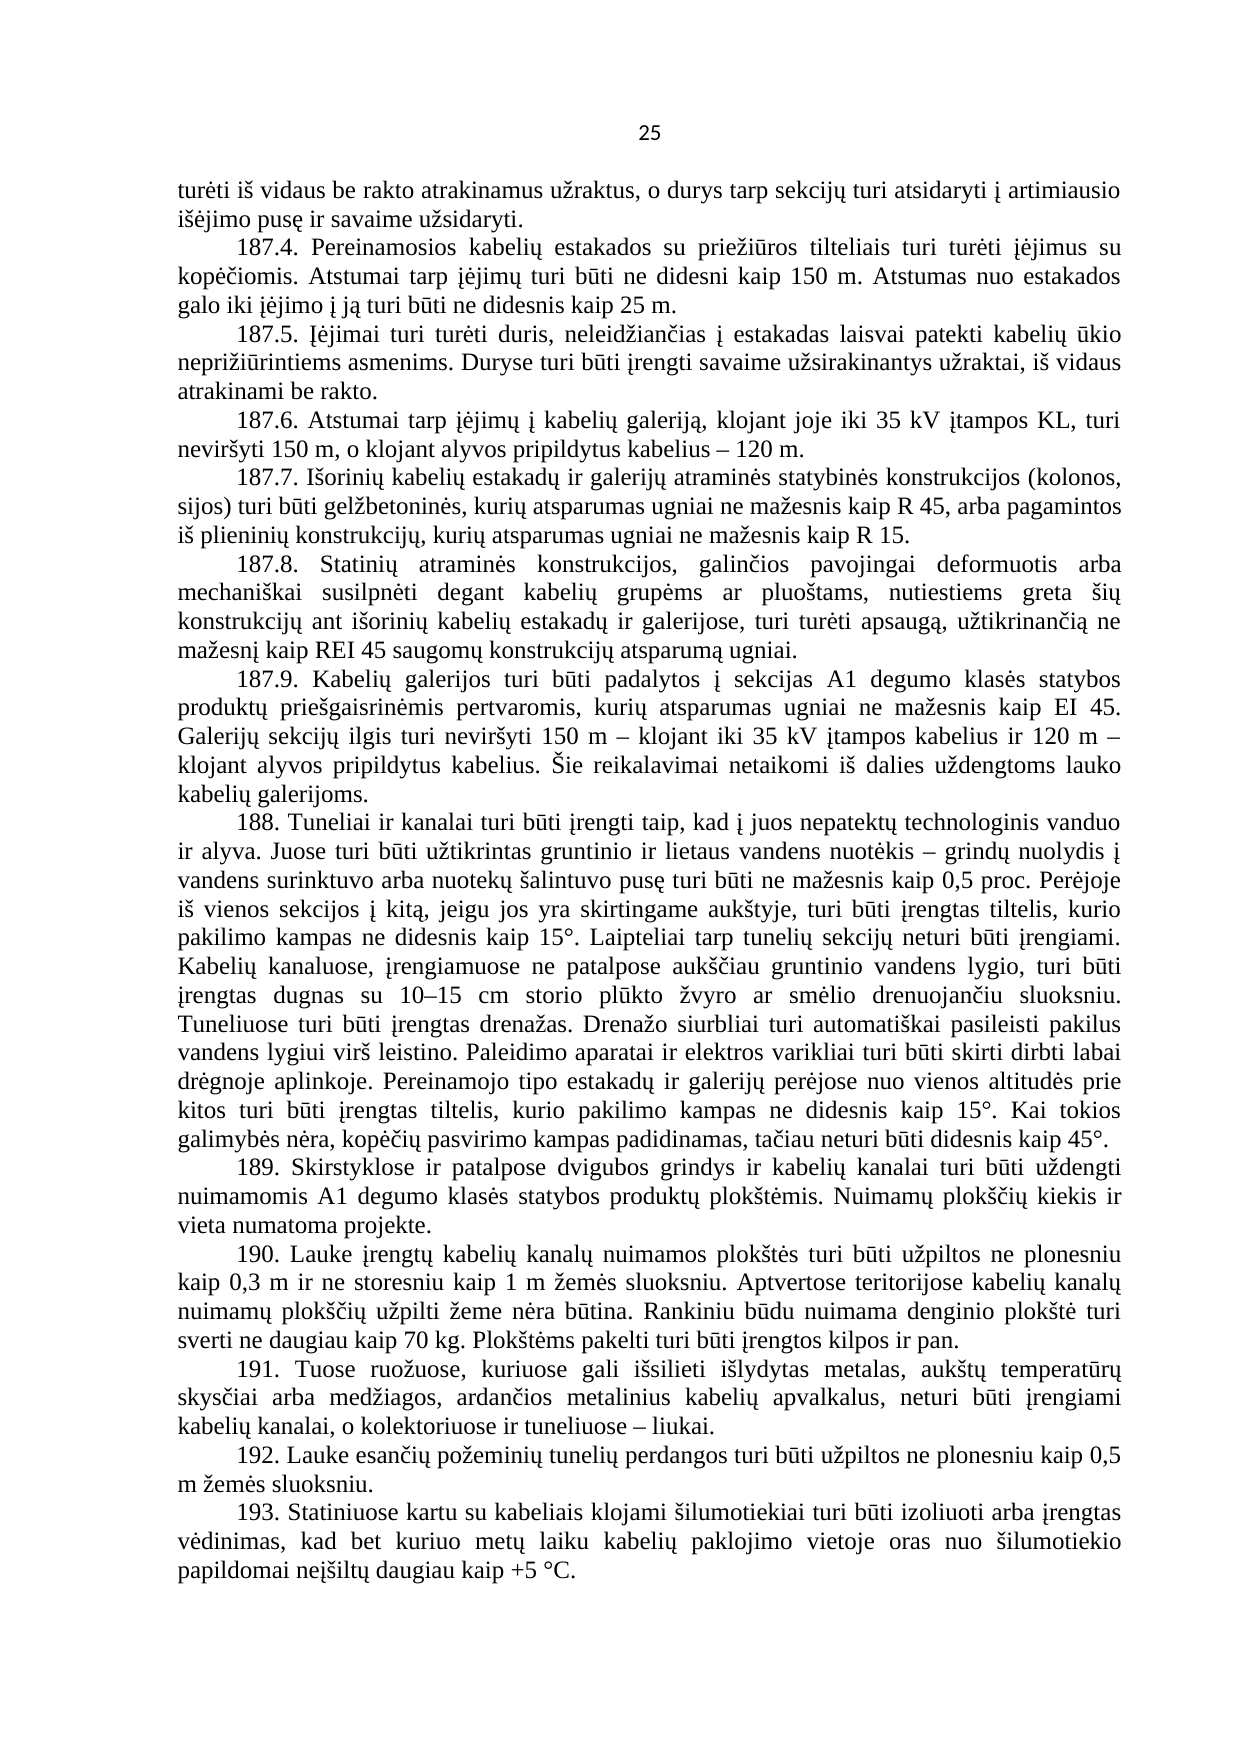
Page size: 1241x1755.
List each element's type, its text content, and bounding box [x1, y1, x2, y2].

text turėti iš vidaus be rakto atrakinamus užraktus, o durys tarp sekcijų turi atsidaryti į artimiausio išėjimo pusę ir savaime užsidaryti. [177, 175, 1122, 232]
text 187.7. Išorinių kabelių estakadų ir galerijų atraminės statybinės konstrukcijos (kolonos, sijos) turi būti gelžbetoninės, kurių atsparumas ugniai ne mažesnis kaip R 45, arba pagamintos iš plieninių konstrukcijų, kurių atsparumas ugniai ne mažesnis kaip R 15. [177, 462, 1122, 549]
text 187.5. Įėjimai turi turėti duris, neleidžiančias į estakadas laisvai patekti kabelių ūkio neprižiūrintiems asmenims. Duryse turi būti įrengti savaime užsirakinantys užraktai, iš vidaus atrakinami be rakto. [177, 319, 1122, 405]
text 187.4. Pereinamosios kabelių estakados su priežiūros tilteliais turi turėti įėjimus su kopėčiomis. Atstumai tarp įėjimų turi būti ne didesni kaip 150 m. Atstumas nuo estakados galo iki įėjimo į ją turi būti ne didesnis kaip 25 m. [177, 232, 1122, 319]
text 187.9. Kabelių galerijos turi būti padalytos į sekcijas A1 degumo klasės statybos produktų priešgaisrinėmis pertvaromis, kurių atsparumas ugniai ne mažesnis kaip EI 45. Galerijų sekcijų ilgis turi neviršyti 150 m – klojant iki 35 kV įtampos kabelius ir 120 m – klojant alyvos pripildytus kabelius. Šie reikalavimai netaikomi iš dalies uždengtoms lauko kabelių galerijoms. [177, 664, 1122, 807]
text 190. Lauke įrengtų kabelių kanalų nuimamos plokštės turi būti užpiltos ne plonesniu kaip 0,3 m ir ne storesniu kaip 1 m žemės sluoksniu. Aptvertose teritorijose kabelių kanalų nuimamų plokščių užpilti žeme nėra būtina. Rankiniu būdu nuimama denginio plokštė turi sverti ne daugiau kaip 70 kg. Plokštėms pakelti turi būti įrengtos kilpos ir pan. [177, 1239, 1122, 1354]
text 191. Tuose ruožuose, kuriuose gali išsilieti išlydytas metalas, aukštų temperatūrų skysčiai arba medžiagos, ardančios metalinius kabelių apvalkalus, neturi būti įrengiami kabelių kanalai, o kolektoriuose ir tuneliuose – liukai. [177, 1354, 1122, 1440]
text 187.6. Atstumai tarp įėjimų į kabelių galeriją, klojant joje iki 35 kV įtampos KL, turi neviršyti 150 m, o klojant alyvos pripildytus kabelius – 120 m. [177, 405, 1122, 462]
text 187.8. Statinių atraminės konstrukcijos, galinčios pavojingai deformuotis arba mechaniškai susilpnėti degant kabelių grupėms ar pluoštams, nutiestiems greta šių konstrukcijų ant išorinių kabelių estakadų ir galerijose, turi turėti apsaugą, užtikrinančią ne mažesnį kaip REI 45 saugomų konstrukcijų atsparumą ugniai. [177, 549, 1122, 664]
text 193. Statiniuose kartu su kabeliais klojami šilumotiekiai turi būti izoliuoti arba įrengtas vėdinimas, kad bet kuriuo metų laiku kabelių paklojimo vietoje oras nuo šilumotiekio papildomai neįšiltų daugiau kaip +5 °C. [177, 1497, 1122, 1584]
text 189. Skirstyklose ir patalpose dvigubos grindys ir kabelių kanalai turi būti uždengti nuimamomis A1 degumo klasės statybos produktų plokštėmis. Nuimamų plokščių kiekis ir vieta numatoma projekte. [177, 1152, 1122, 1239]
text 188. Tuneliai ir kanalai turi būti įrengti taip, kad į juos nepatektų technologinis vanduo ir alyva. Juose turi būti užtikrintas gruntinio ir lietaus vandens nuotėkis – grindų nuolydis į vandens surinktuvo arba nuotekų šalintuvo pusę turi būti ne mažesnis kaip 0,5 proc. Perėjoje iš vienos sekcijos į kitą, jeigu jos yra skirtingame aukštyje, turi būti įrengtas tiltelis, kurio pakilimo kampas ne didesnis kaip 15°. Laipteliai tarp tunelių sekcijų neturi būti įrengiami. Kabelių kanaluose, įrengiamuose ne patalpose aukščiau gruntinio vandens lygio, turi būti įrengtas dugnas su 10–15 cm storio plūkto žvyro ar smėlio drenuojančiu sluoksniu. Tuneliuose turi būti įrengtas drenažas. Drenažo siurbliai turi automatiškai pasileisti pakilus vandens lygiui virš leistino. Paleidimo aparatai ir elektros varikliai turi būti skirti dirbti labai drėgnoje aplinkoje. Pereinamojo tipo estakadų ir galerijų perėjose nuo vienos altitudės prie kitos turi būti įrengtas tiltelis, kurio pakilimo kampas ne didesnis kaip 15°. Kai tokios galimybės nėra, kopėčių pasvirimo kampas padidinamas, tačiau neturi būti didesnis kaip 45°. [177, 807, 1122, 1152]
text 192. Lauke esančių požeminių tunelių perdangos turi būti užpiltos ne plonesniu kaip 0,5 m žemės sluoksniu. [177, 1440, 1122, 1497]
